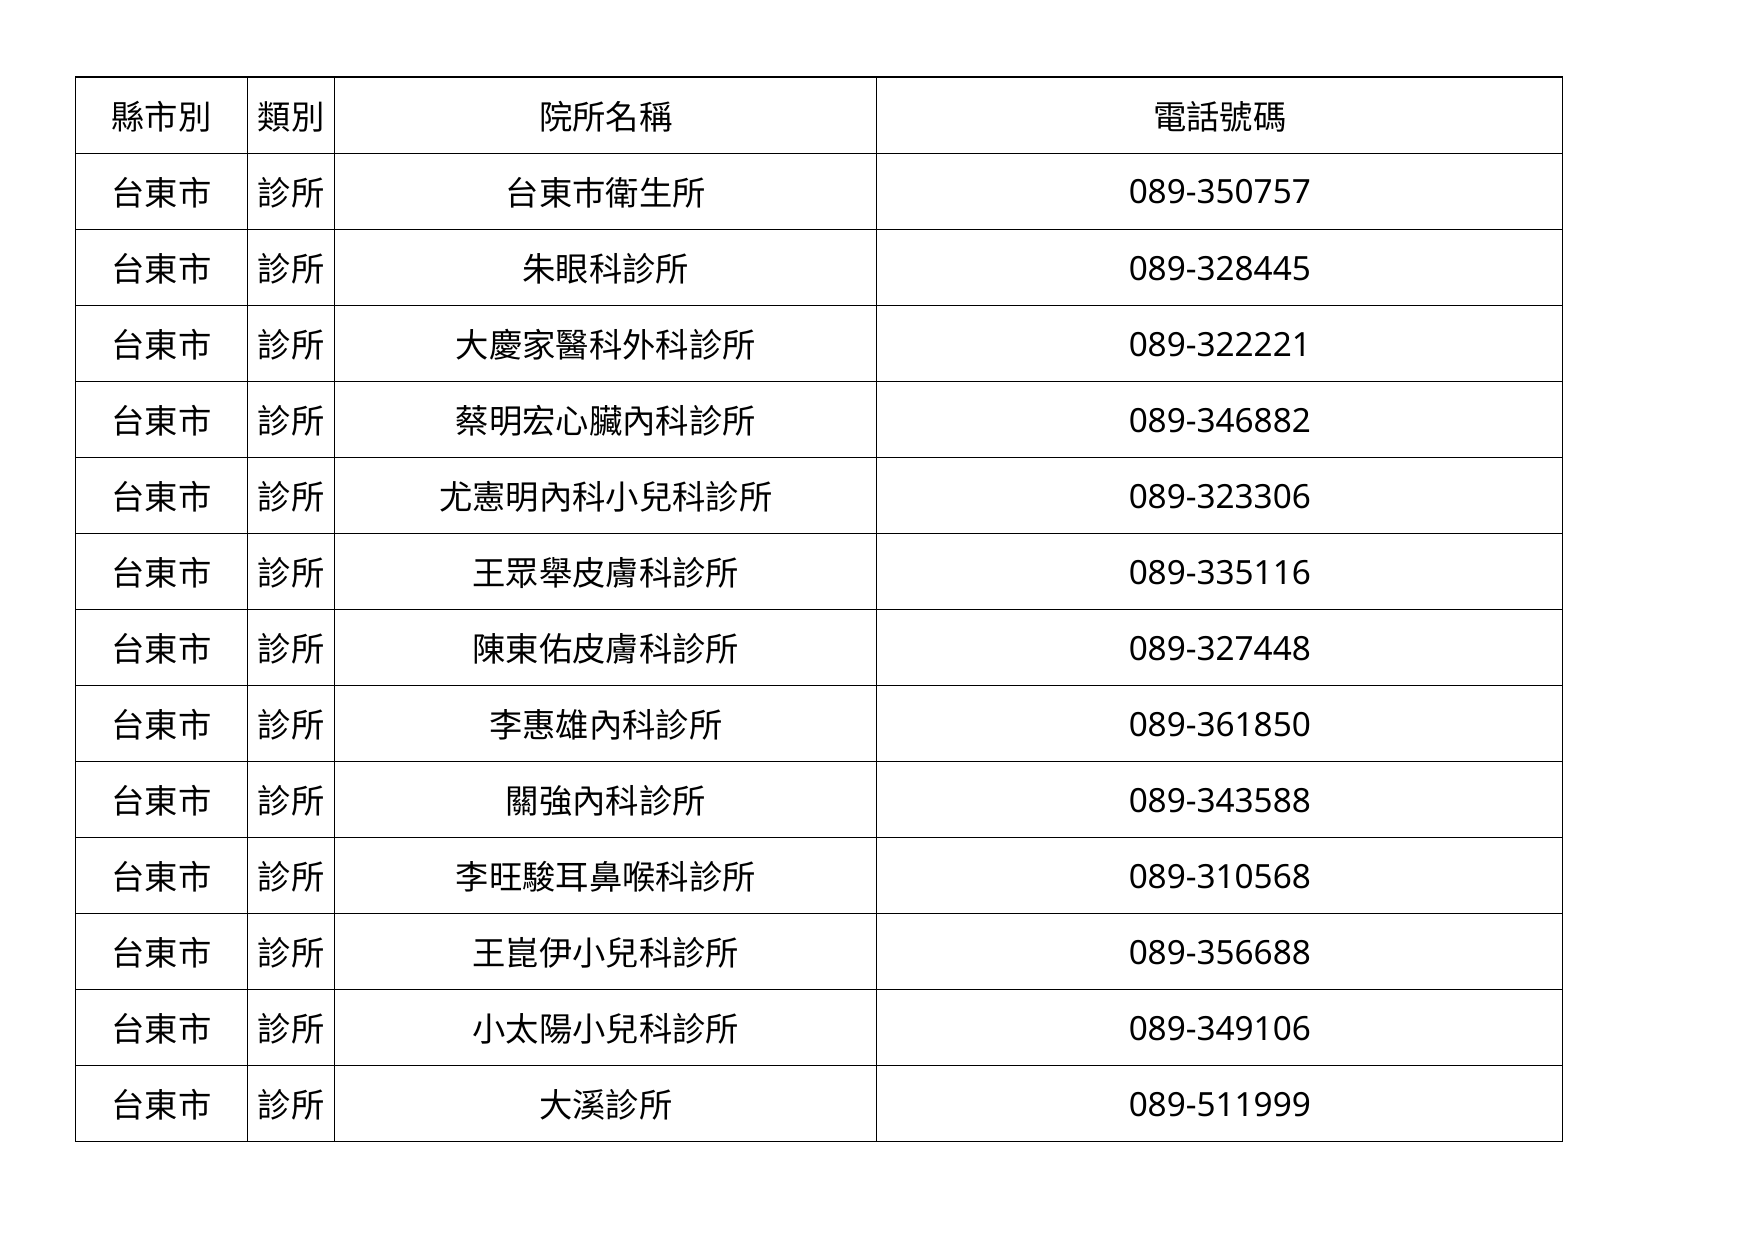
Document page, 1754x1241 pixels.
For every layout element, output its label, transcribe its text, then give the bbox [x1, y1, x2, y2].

table_cell 台東市 [76, 154, 247, 228]
table_cell 小太陽小兒科診所 [335, 990, 876, 1065]
table_cell 大慶家醫科外科診所 [335, 306, 876, 381]
table_cell 台東市 [76, 610, 247, 685]
table_cell 縣市別 [76, 78, 247, 152]
table_cell 朱眼科診所 [335, 230, 876, 304]
table_cell 089-310568 [877, 838, 1562, 913]
table_cell 王崑伊小兒科診所 [335, 914, 876, 989]
table_cell 診所 [248, 990, 334, 1065]
table_cell 089-328445 [877, 230, 1562, 304]
table_cell 089-335116 [877, 534, 1562, 609]
table_cell 診所 [248, 610, 334, 685]
table_cell 089-323306 [877, 458, 1562, 533]
table_cell 089-356688 [877, 914, 1562, 989]
table_cell 089-322221 [877, 306, 1562, 381]
table_cell 診所 [248, 154, 334, 228]
table_cell 台東市 [76, 230, 247, 304]
table_cell 診所 [248, 838, 334, 913]
table_cell 診所 [248, 762, 334, 837]
table_cell 台東市 [76, 990, 247, 1065]
table_cell 台東市 [76, 838, 247, 913]
table_cell 台東市 [76, 686, 247, 761]
table_cell 尤憲明內科小兒科診所 [335, 458, 876, 533]
table_cell 關強內科診所 [335, 762, 876, 837]
table_cell 李惠雄內科診所 [335, 686, 876, 761]
table_cell 089-343588 [877, 762, 1562, 837]
table_cell 類別 [248, 78, 334, 152]
table_cell 電話號碼 [877, 78, 1562, 152]
table_cell 089-511999 [877, 1066, 1562, 1141]
table_cell 蔡明宏心臟內科診所 [335, 382, 876, 457]
table_cell 089-350757 [877, 154, 1562, 228]
table_cell 診所 [248, 230, 334, 304]
table_cell 台東市 [76, 534, 247, 609]
table_cell 王眾舉皮膚科診所 [335, 534, 876, 609]
table_cell 台東市 [76, 306, 247, 381]
table_cell 陳東佑皮膚科診所 [335, 610, 876, 685]
table_cell 診所 [248, 382, 334, 457]
table_cell 診所 [248, 686, 334, 761]
table_cell 089-361850 [877, 686, 1562, 761]
table_cell 診所 [248, 1066, 334, 1141]
table_cell 診所 [248, 914, 334, 989]
table_cell 089-327448 [877, 610, 1562, 685]
table_cell 李旺駿耳鼻喉科診所 [335, 838, 876, 913]
table_cell 大溪診所 [335, 1066, 876, 1141]
table_cell 診所 [248, 458, 334, 533]
table_cell 台東市 [76, 458, 247, 533]
table_cell 台東市 [76, 1066, 247, 1141]
table_cell 台東市 [76, 762, 247, 837]
table_cell 台東市 [76, 382, 247, 457]
table_cell 089-346882 [877, 382, 1562, 457]
table_cell 診所 [248, 306, 334, 381]
table_cell 台東市 [76, 914, 247, 989]
table_cell 診所 [248, 534, 334, 609]
table_cell 院所名稱 [335, 78, 876, 152]
table_cell 台東巿衛生所 [335, 154, 876, 228]
table_cell 089-349106 [877, 990, 1562, 1065]
